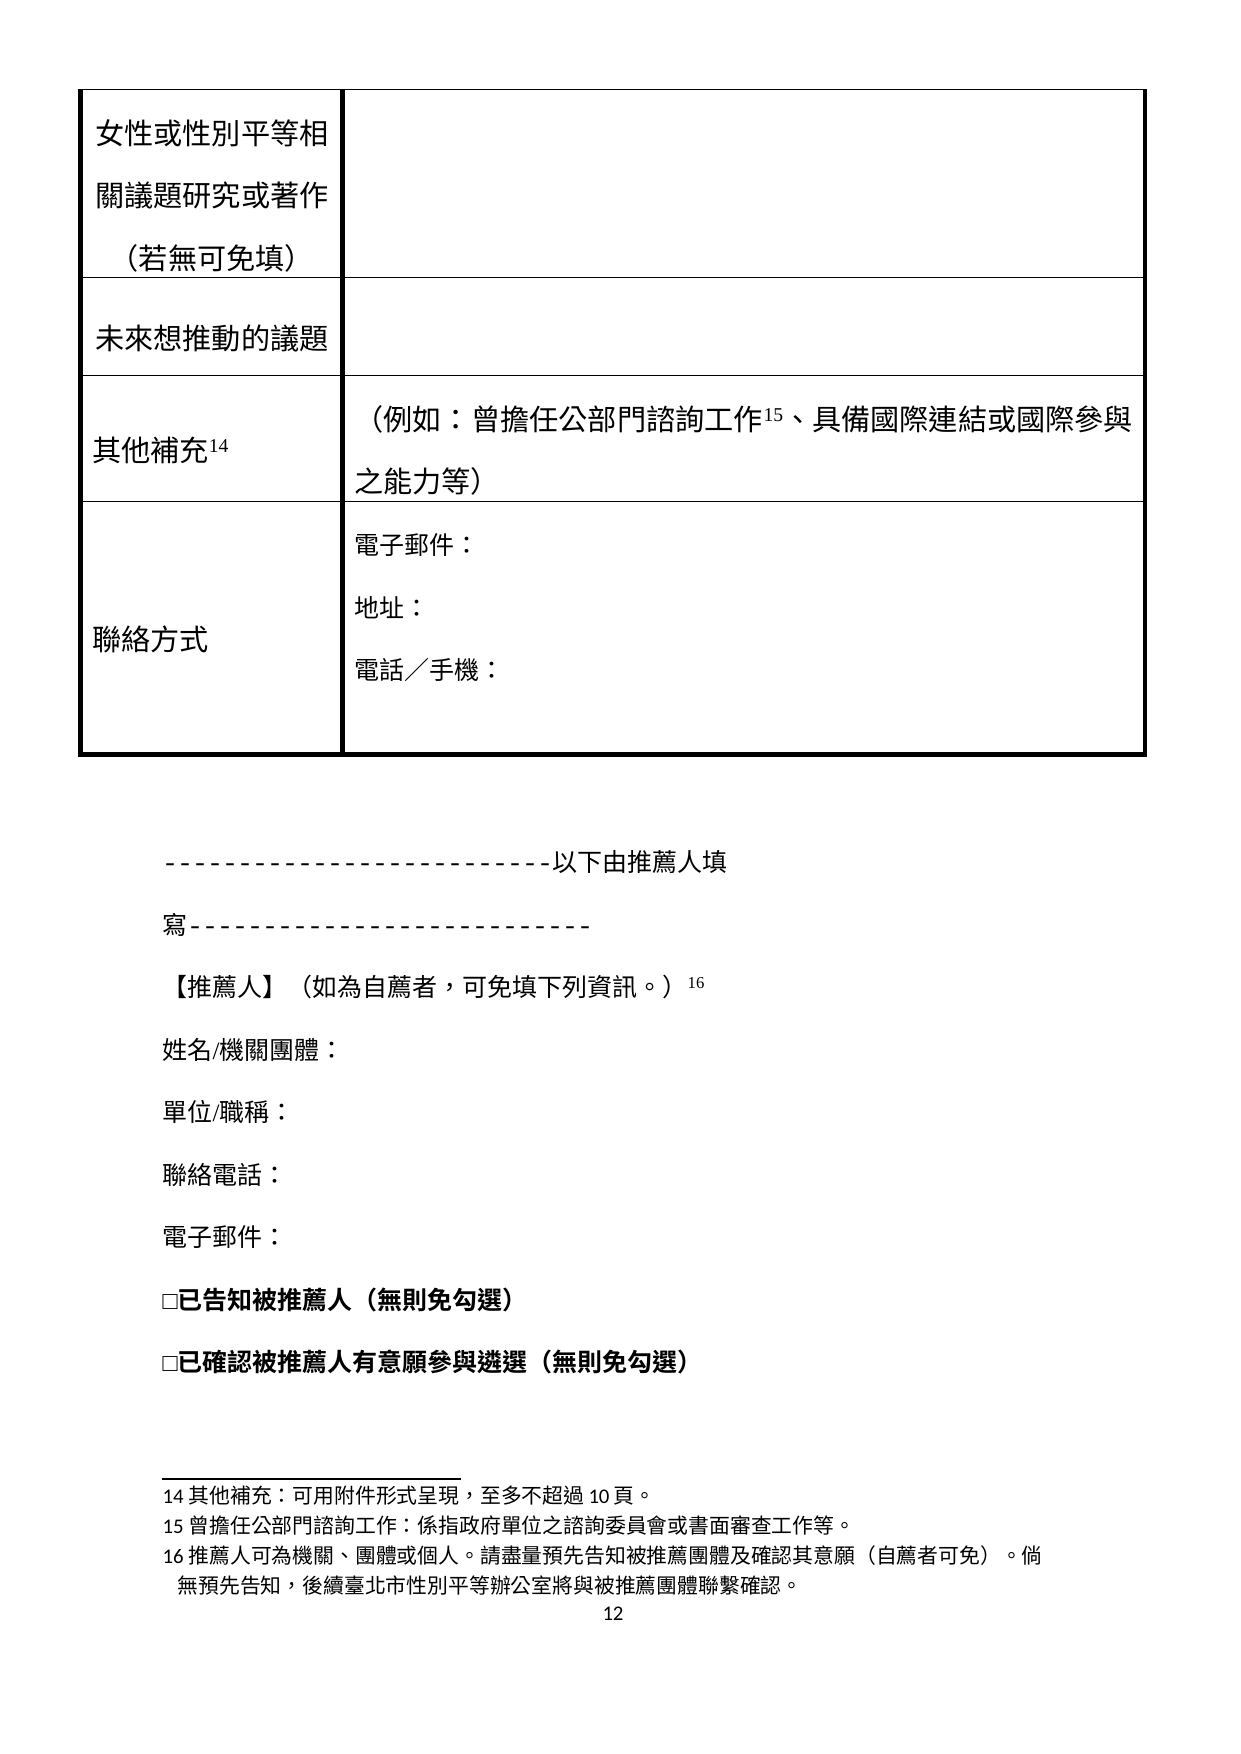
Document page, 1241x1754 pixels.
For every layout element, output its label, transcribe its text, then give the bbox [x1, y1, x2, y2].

table_cell [345, 278, 1143, 375]
table_cell [345, 90, 1143, 277]
text □已告知被推薦人（無則免勾選） [162, 1257, 1063, 1319]
text 聯絡電話： [162, 1132, 1063, 1194]
text 單位/職稱： [162, 1069, 1063, 1132]
text 電子郵件： [162, 1194, 1063, 1257]
table_cell 聯絡方式 [83, 502, 340, 752]
text □已確認被推薦人有意願參與遴選（無則免勾選） [162, 1319, 1063, 1382]
table_cell （例如：曾擔任公部門諮詢工作、具備國際連結或國際參與之能力等） [345, 376, 1143, 501]
table_cell 女性或性別平等相關議題研究或著作 （若無可免填） [83, 90, 340, 277]
table_cell 未來想推動的議題 [83, 278, 340, 375]
text --------------------------以下由推薦人填寫--------------------------- [162, 819, 1063, 944]
table_cell 電子郵件： 地址： 電話／手機： [345, 502, 1143, 752]
text 推薦人可為機關、團體或個人。請盡量預先告知被推薦團體及確認其意願（自薦者可免）。倘無預先告知，後續臺北市性別平等辦公室將與被推薦團體聯繫確認。 [162, 1539, 1063, 1600]
text 姓名/機關團體： [162, 1007, 1063, 1069]
text 【推薦人】（如為自薦者，可免填下列資訊。） [162, 944, 1063, 1007]
table_cell 其他補充 [83, 376, 340, 501]
